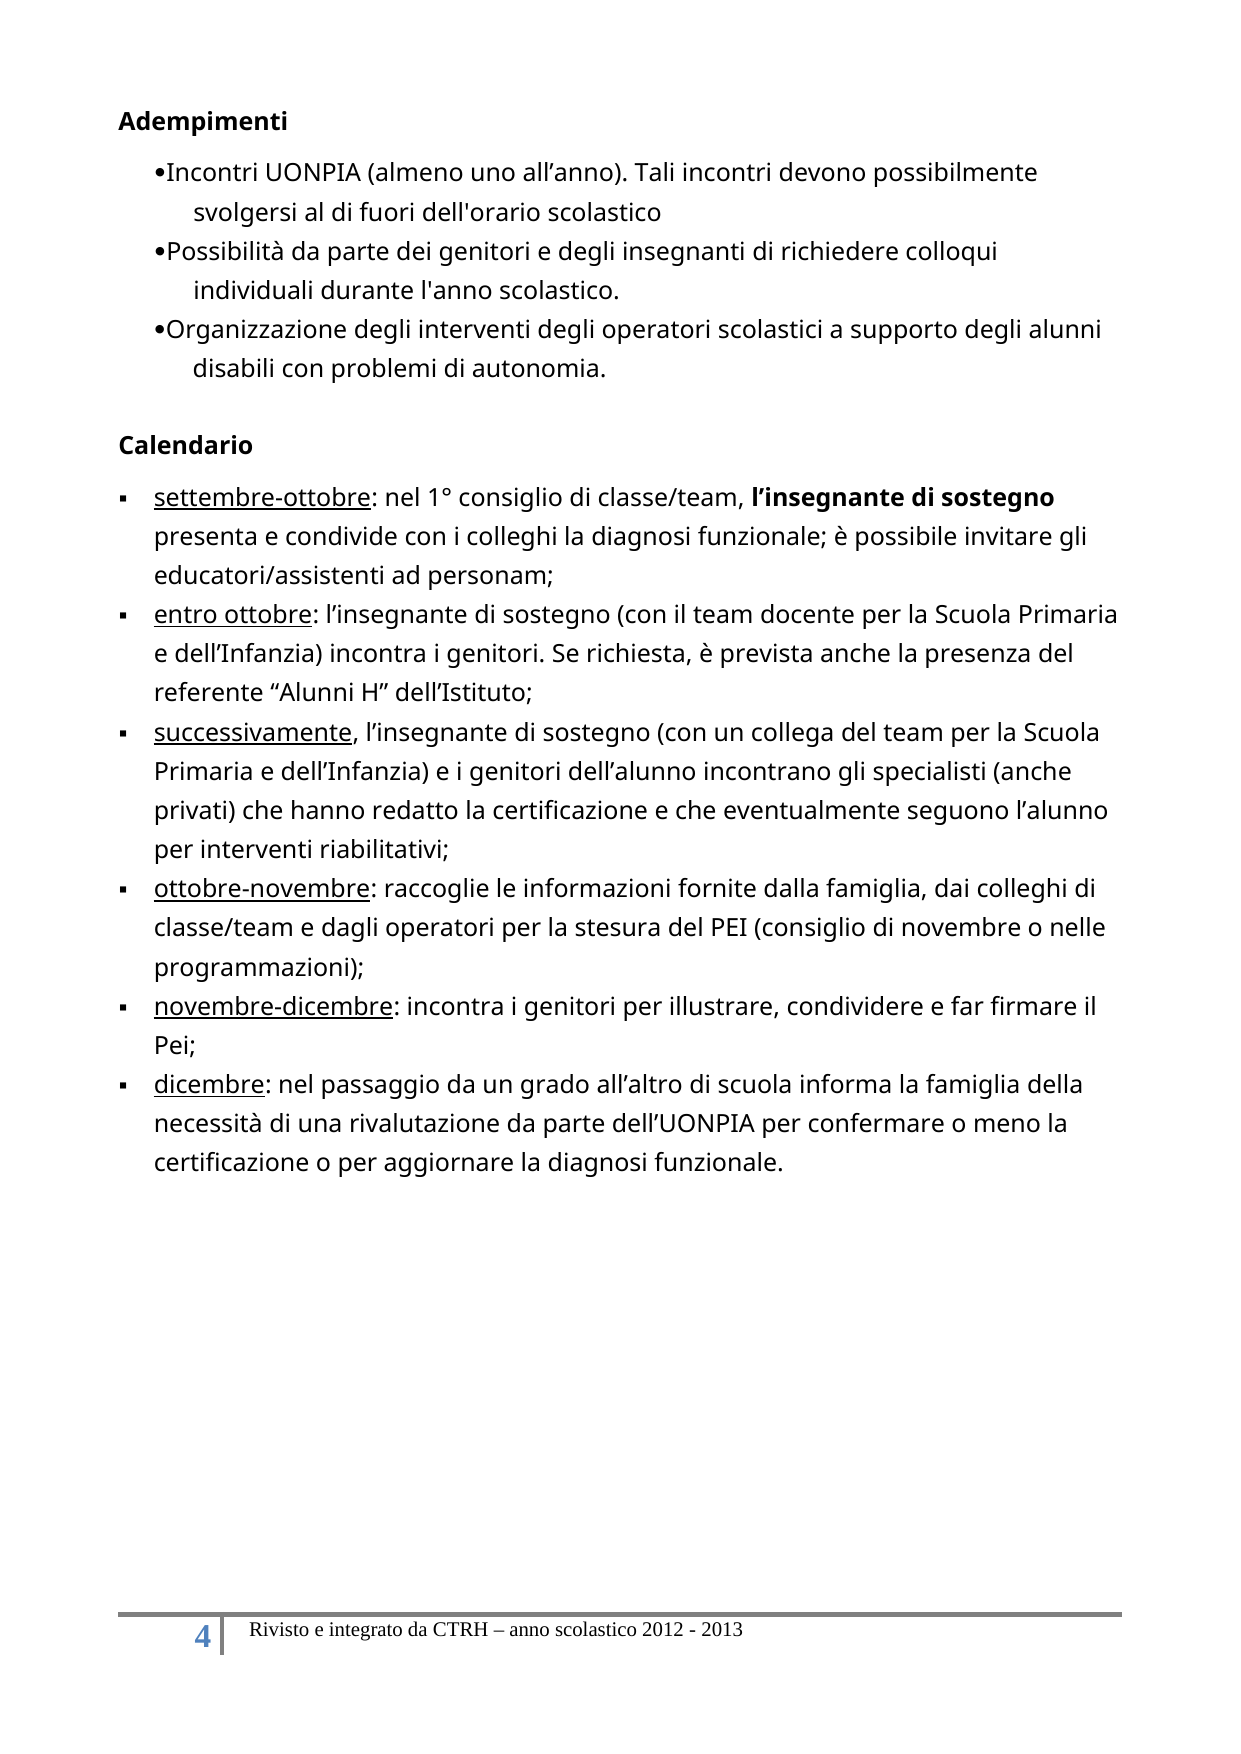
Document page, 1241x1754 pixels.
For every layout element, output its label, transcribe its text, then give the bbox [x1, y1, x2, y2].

list Organizzazione degli interventi degli operatori scolastici a supporto degli alunni disabili con problemi di autonomia. [155, 312, 1122, 385]
list novembre-dicembre: incontra i genitori per illustrare, condividere e far firmare il Pei; [118, 988, 1122, 1062]
list Possibilità da parte dei genitori e degli insegnanti di richiedere colloqui individuali durante l'anno scolastico. [156, 233, 1122, 307]
list Incontri UONPIA (almeno uno all’anno). Tali incontri devono possibilmente svolgersi al di fuori dell'orario scolastico [156, 155, 1122, 228]
list entro ottobre: l’insegnante di sostegno (con il team docente per la Scuola Primaria e dell’Infanzia) incontra i genitori. Se richiesta, è prevista anche la presenza del referente “Alunni H” dell’Istituto; [118, 597, 1122, 709]
list settembre-ottobre: nel 1° consiglio di classe/team, l’insegnante di sostegno presenta e condivide con i colleghi la diagnosi funzionale; è possibile invitare gli educatori/assistenti ad personam; [118, 479, 1122, 592]
subtitle Adempimenti [118, 103, 1122, 137]
list ottobre-novembre: raccoglie le informazioni fornite dalla famiglia, dai colleghi di classe/team e dagli operatori per la stesura del PEI (consiglio di novembre o nelle programmazioni); [118, 871, 1122, 983]
subtitle Calendario [118, 428, 1122, 462]
list successivamente, l’insegnante di sostegno (con un collega del team per la Scuola Primaria e dell’Infanzia) e i genitori dell’alunno incontrano gli specialisti (anche privati) che hanno redatto la certificazione e che eventualmente seguono l’alunno per interventi riabilitativi; [118, 714, 1122, 866]
list dicembre: nel passaggio da un grado all’altro di scuola informa la famiglia della necessità di una rivalutazione da parte dell’UONPIA per confermare o meno la certificazione o per aggiornare la diagnosi funzionale. [118, 1067, 1122, 1179]
